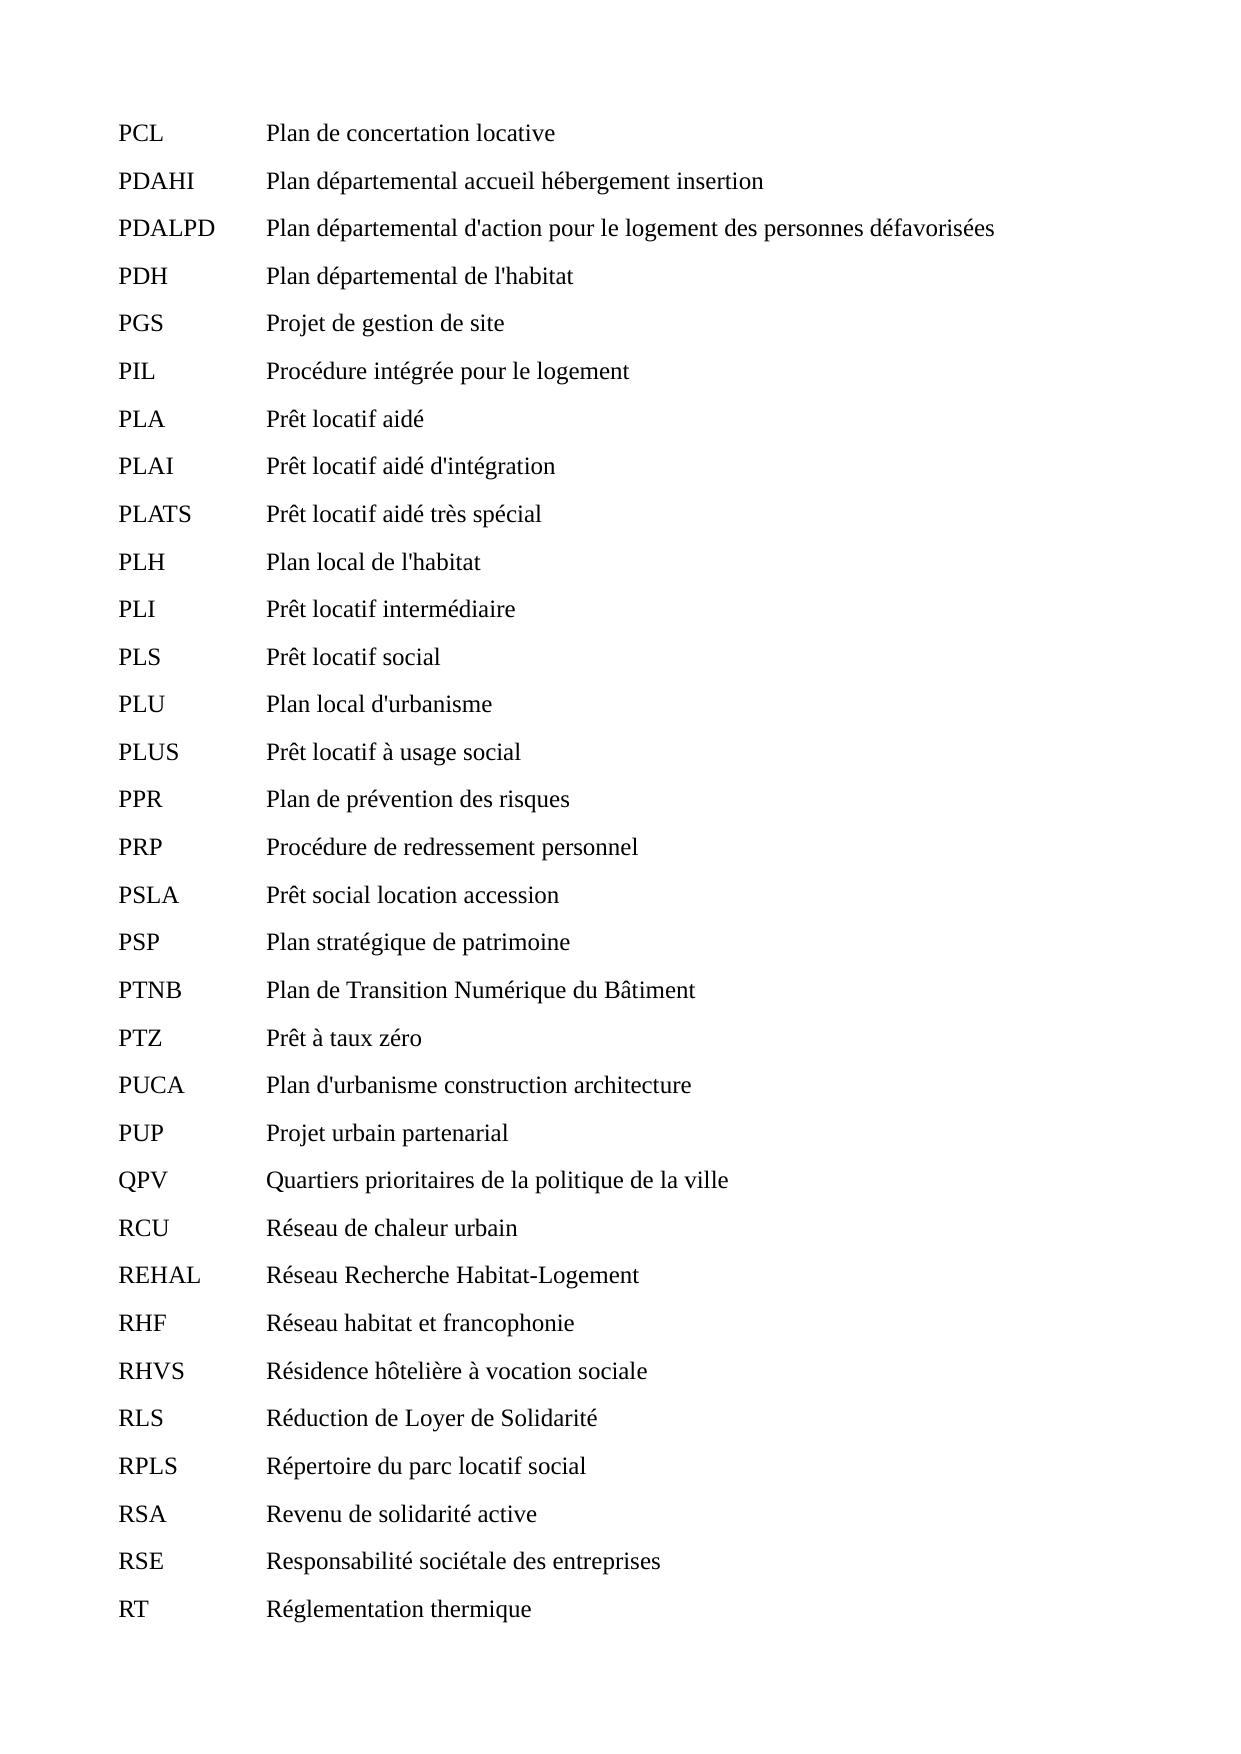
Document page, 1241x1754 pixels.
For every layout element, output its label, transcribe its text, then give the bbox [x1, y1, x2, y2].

text PIL Procédure intégrée pour le logement [118, 356, 1122, 385]
text QPV Quartiers prioritaires de la politique de la ville [118, 1165, 1122, 1194]
text PSLA Prêt social location accession [118, 880, 1122, 908]
text PGS Projet de gestion de site [118, 308, 1122, 337]
text PUP Projet urbain partenarial [118, 1118, 1122, 1147]
text RPLS Répertoire du parc locatif social [118, 1451, 1122, 1480]
text RT Réglementation thermique [118, 1594, 1122, 1623]
text PDAHI Plan départemental accueil hébergement insertion [118, 166, 1122, 194]
text PLS Prêt locatif social [118, 642, 1122, 671]
text PLA Prêt locatif aidé [118, 404, 1122, 432]
text PDH Plan départemental de l'habitat [118, 261, 1122, 290]
text PLAI Prêt locatif aidé d'intégration [118, 451, 1122, 480]
text PDALPD Plan départemental d'action pour le logement des personnes défavorisées [118, 213, 1122, 242]
text PLU Plan local d'urbanisme [118, 689, 1122, 718]
text RHVS Résidence hôtelière à vocation sociale [118, 1356, 1122, 1384]
text PLATS Prêt locatif aidé très spécial [118, 499, 1122, 528]
text RLS Réduction de Loyer de Solidarité [118, 1403, 1122, 1432]
text PUCA Plan d'urbanisme construction architecture [118, 1070, 1122, 1099]
text PLH Plan local de l'habitat [118, 547, 1122, 575]
text RSA Revenu de solidarité active [118, 1499, 1122, 1527]
text RSE Responsabilité sociétale des entreprises [118, 1546, 1122, 1575]
text PSP Plan stratégique de patrimoine [118, 927, 1122, 956]
text PTZ Prêt à taux zéro [118, 1023, 1122, 1051]
text PPR Plan de prévention des risques [118, 784, 1122, 813]
text PRP Procédure de redressement personnel [118, 832, 1122, 861]
text PLUS Prêt locatif à usage social [118, 737, 1122, 766]
text RCU Réseau de chaleur urbain [118, 1213, 1122, 1242]
text PLI Prêt locatif intermédiaire [118, 594, 1122, 623]
text REHAL Réseau Recherche Habitat-Logement [118, 1261, 1122, 1289]
text PTNB Plan de Transition Numérique du Bâtiment [118, 975, 1122, 1004]
text PCL Plan de concertation locative [118, 118, 1122, 147]
text RHF Réseau habitat et francophonie [118, 1308, 1122, 1337]
